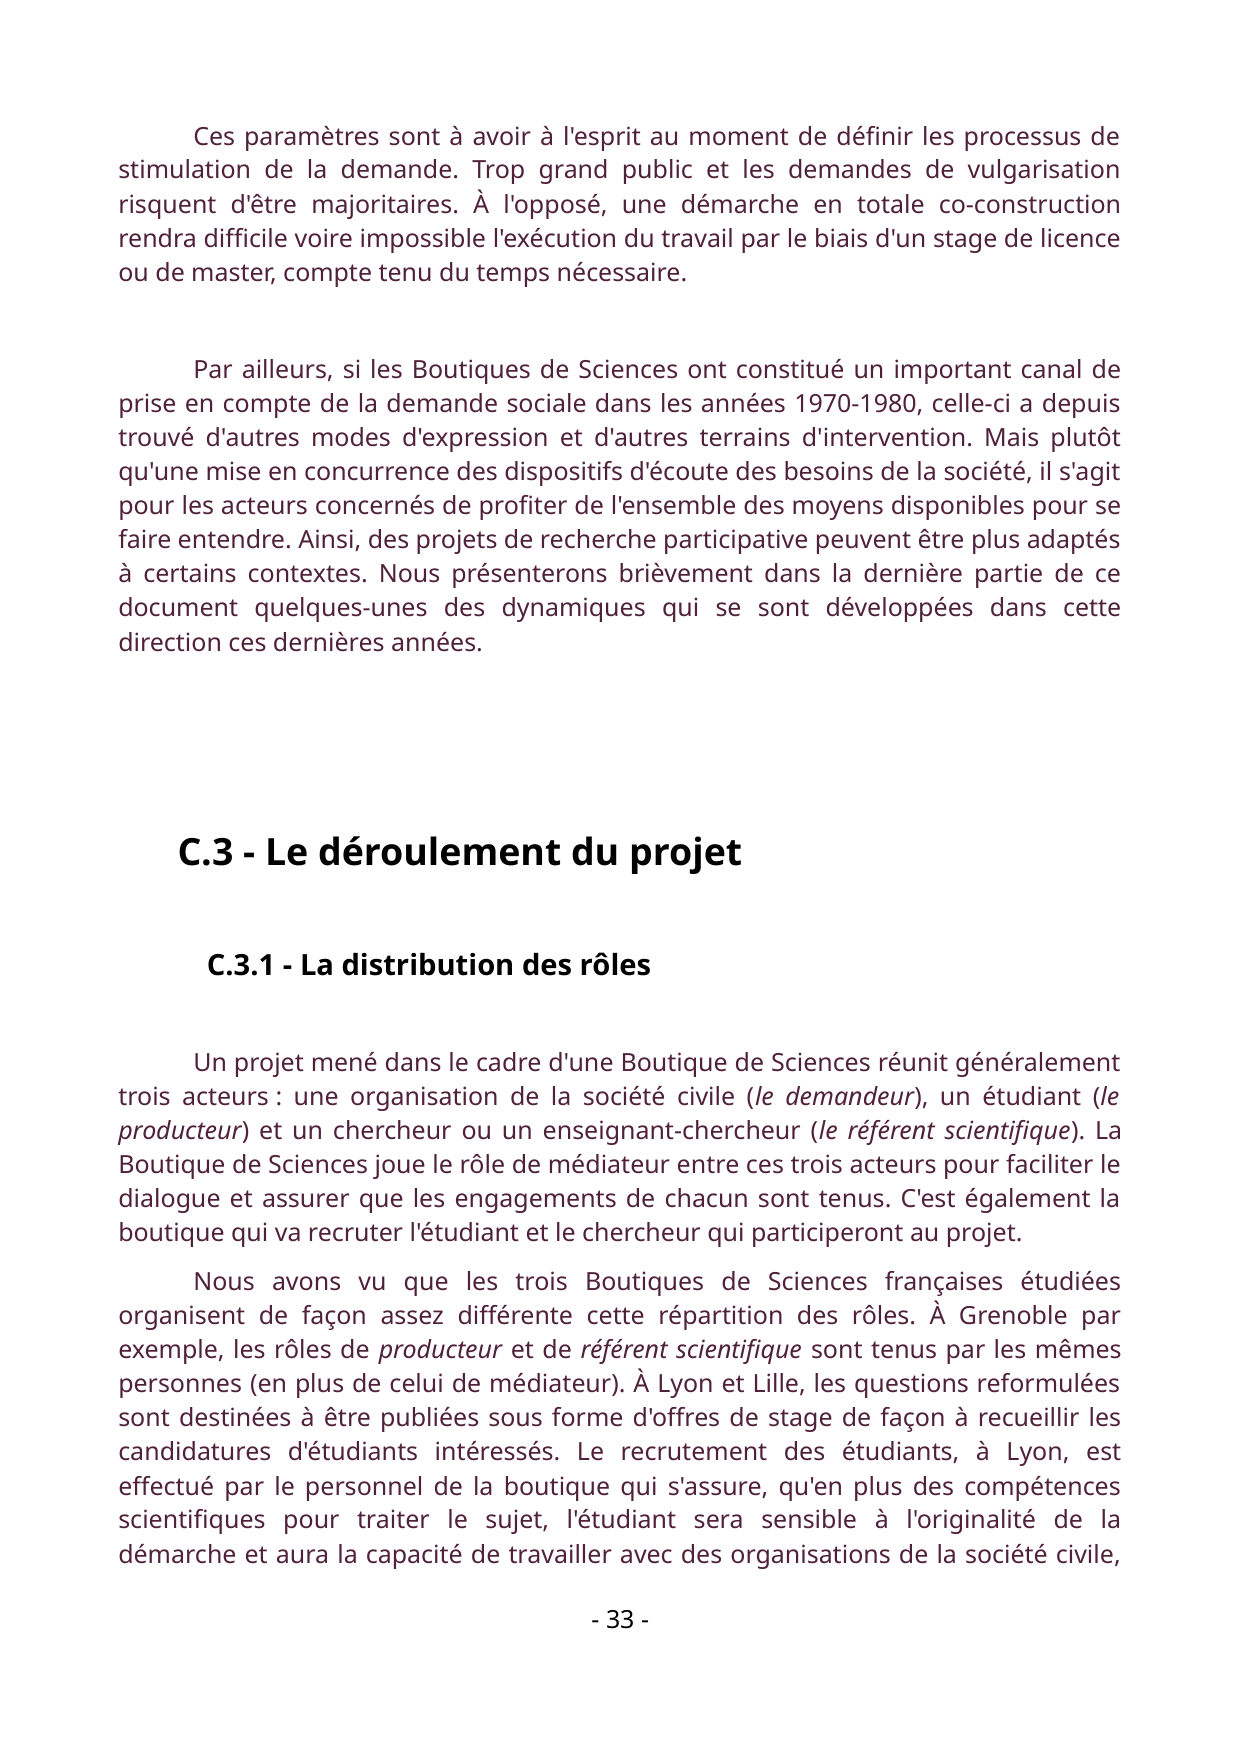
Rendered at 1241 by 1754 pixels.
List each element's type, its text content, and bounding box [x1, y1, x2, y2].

subtitle La distribution des rôles [207, 944, 1122, 984]
text Par ailleurs, si les Boutiques de Sciences ont constitué un important canal de prise en compte de la demande sociale dans les années 1970-1980, celle-ci a depuis trouvé d'autres modes d'expression et d'autres terrains d'intervention. Mais plutôt qu'une mise en concurrence des dispositifs d'écoute des besoins de la société, il s'agit pour les acteurs concernés de profiter de l'ensemble des moyens disponibles pour se faire entendre. Ainsi, des projets de recherche participative peuvent être plus adaptés à certains contextes. Nous présenterons brièvement dans la dernière partie de ce document quelques-unes des dynamiques qui se sont développées dans cette direction ces dernières années. [118, 352, 1122, 658]
text Ces paramètres sont à avoir à l'esprit au moment de définir les processus de stimulation de la demande. Trop grand public et les demandes de vulgarisation risquent d'être majoritaires. À l'opposé, une démarche en totale co-construction rendra difficile voire impossible l'exécution du travail par le biais d'un stage de licence ou de master, compte tenu du temps nécessaire. [118, 118, 1122, 288]
subtitle Le déroulement du projet [177, 825, 1122, 876]
text Un projet mené dans le cadre d'une Boutique de Sciences réunit généralement trois acteurs : une organisation de la société civile (le demandeur), un étudiant (le producteur) et un chercheur ou un enseignant-chercheur (le référent scientifique). La Boutique de Sciences joue le rôle de médiateur entre ces trois acteurs pour faciliter le dialogue et assurer que les engagements de chacun sont tenus. C'est également la boutique qui va recruter l'étudiant et le chercheur qui participeront au projet. [118, 1045, 1122, 1249]
text Nous avons vu que les trois Boutiques de Sciences françaises étudiées organisent de façon assez différente cette répartition des rôles. À Grenoble par exemple, les rôles de producteur et de référent scientifique sont tenus par les mêmes personnes (en plus de celui de médiateur). À Lyon et Lille, les questions reformulées sont destinées à être publiées sous forme d'offres de stage de façon à recueillir les candidatures d'étudiants intéressés. Le recrutement des étudiants, à Lyon, est effectué par le personnel de la boutique qui s'assure, qu'en plus des compétences scientifiques pour traiter le sujet, l'étudiant sera sensible à l'originalité de la démarche et aura la capacité de travailler avec des organisations de la société civile, [118, 1264, 1122, 1570]
